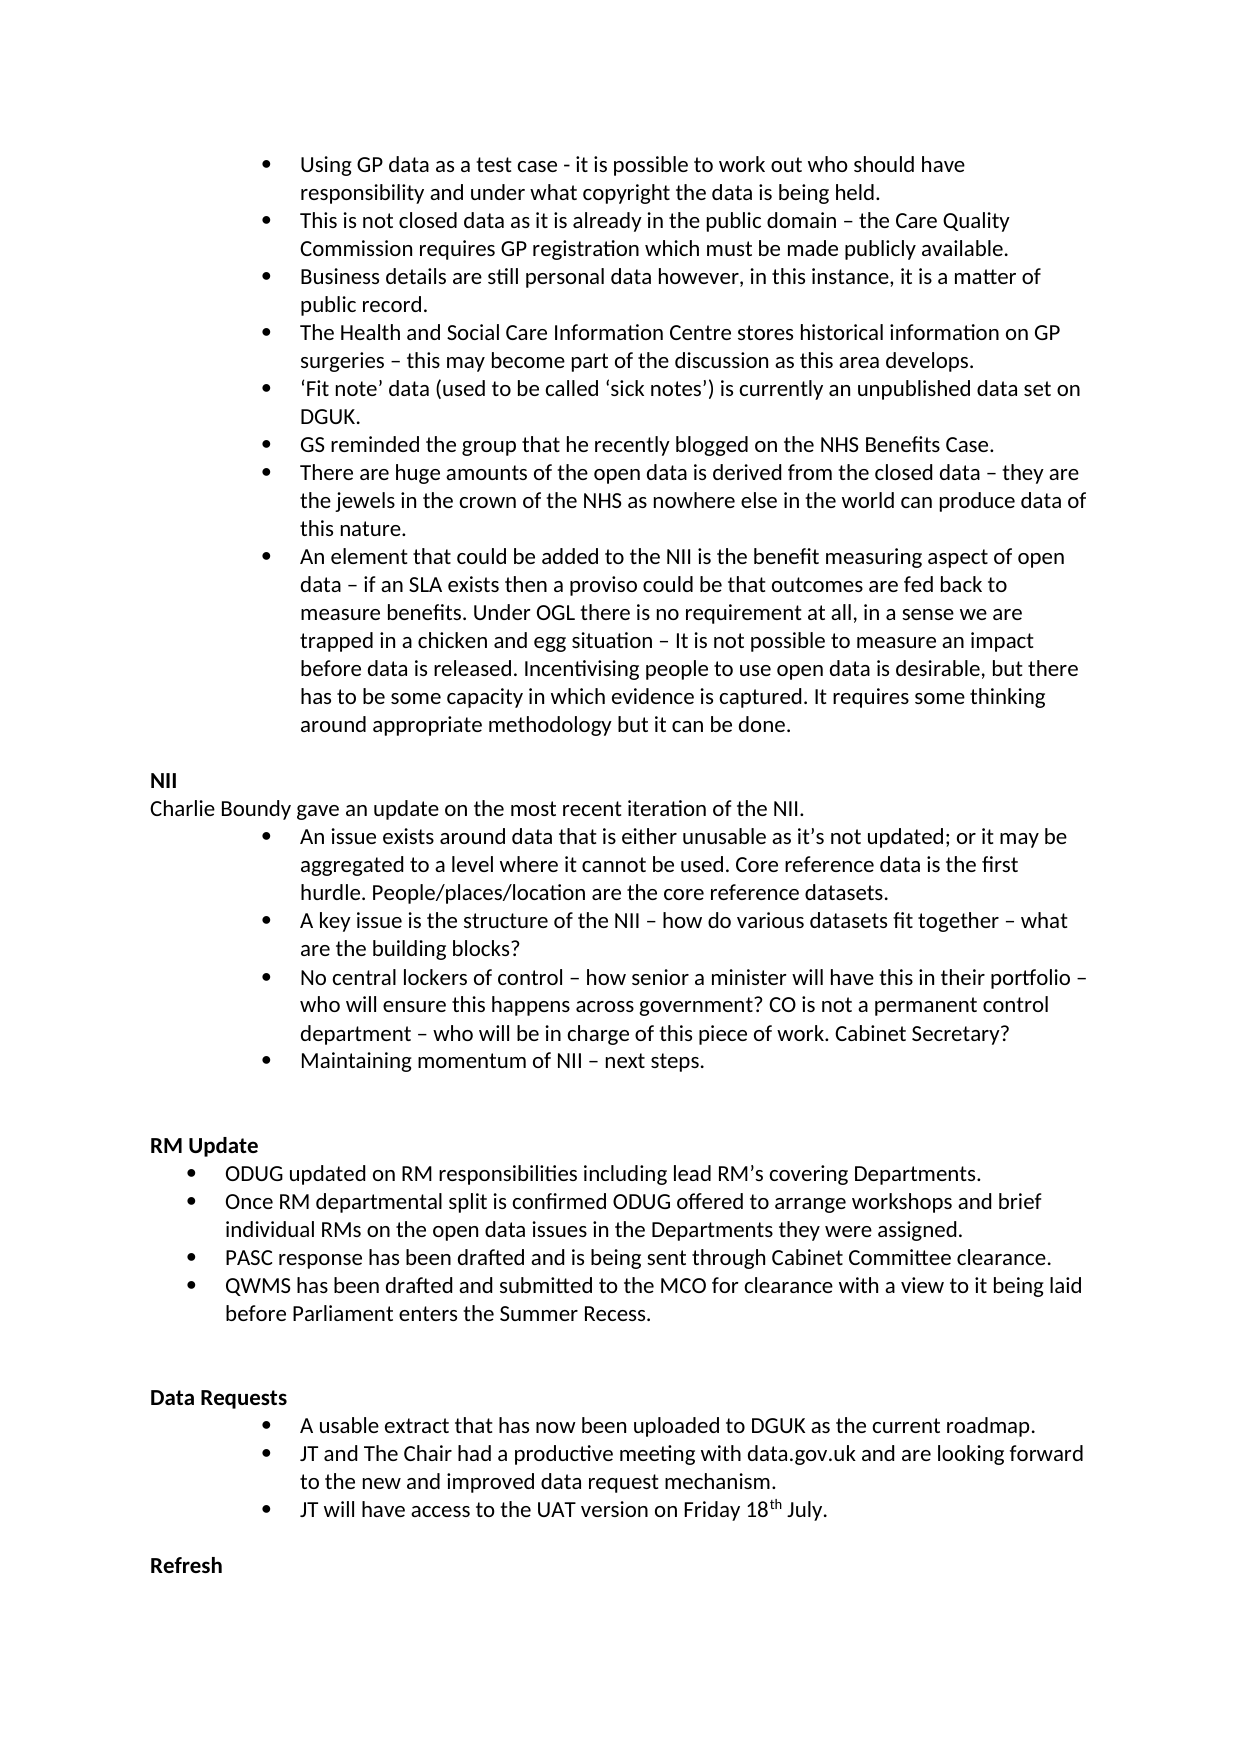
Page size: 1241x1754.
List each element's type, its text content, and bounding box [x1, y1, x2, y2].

list There are huge amounts of the open data is derived from the closed data – they are the jewels in the crown of the NHS as nowhere else in the world can produce data of this nature. [262, 458, 1090, 542]
list A usable extract that has now been uploaded to DGUK as the current roadmap. [262, 1411, 1090, 1439]
list This is not closed data as it is already in the public domain – the Care Quality Commission requires GP registration which must be made publicly available. [262, 206, 1090, 262]
text Charlie Boundy gave an update on the most recent iteration of the NII. [150, 794, 1090, 822]
list JT and The Chair had a productive meeting with data.gov.uk and are looking forward to the new and improved data request mechanism. [262, 1439, 1090, 1495]
list The Health and Social Care Information Centre stores historical information on GP surgeries – this may become part of the discussion as this area develops. [262, 318, 1090, 374]
list An issue exists around data that is either unusable as it’s not updated; or it may be aggregated to a level where it cannot be used. Core reference data is the first hurdle. People/places/location are the core reference datasets. [262, 822, 1090, 907]
list A key issue is the structure of the NII – how do various datasets fit together – what are the building blocks? [262, 907, 1090, 963]
list Business details are still personal data however, in this instance, it is a matter of public record. [262, 262, 1090, 318]
list JT will have access to the UAT version on Friday 18th July. [262, 1495, 1090, 1523]
list ODUG updated on RM responsibilities including lead RM’s covering Departments. [187, 1159, 1090, 1187]
list An element that could be added to the NII is the benefit measuring aspect of open data – if an SLA exists then a proviso could be that outcomes are fed back to measure benefits. Under OGL there is no requirement at all, in a sense we are trapped in a chicken and egg situation – It is not possible to measure an impact before data is released. Incentivising people to use open data is desirable, but there has to be some capacity in which evidence is captured. It requires some thinking around appropriate methodology but it can be done. [262, 542, 1090, 738]
list Using GP data as a test case - it is possible to work out who should have responsibility and under what copyright the data is being held. [262, 150, 1090, 206]
list QWMS has been drafted and submitted to the MCO for clearance with a view to it being laid before Parliament enters the Summer Recess. [187, 1271, 1090, 1327]
list PASC response has been drafted and is being sent through Cabinet Committee clearance. [187, 1243, 1090, 1271]
list No central lockers of control – how senior a minister will have this in their portfolio – who will ensure this happens across government? CO is not a permanent control department – who will be in charge of this piece of work. Cabinet Secretary? [262, 963, 1090, 1047]
text Refresh [150, 1551, 1090, 1579]
text RM Update [150, 1131, 1090, 1159]
text NII [150, 766, 1090, 794]
list ‘Fit note’ data (used to be called ‘sick notes’) is currently an unpublished data set on DGUK. [262, 374, 1090, 430]
text Data Requests [150, 1383, 1090, 1411]
list Once RM departmental split is confirmed ODUG offered to arrange workshops and brief individual RMs on the open data issues in the Departments they were assigned. [187, 1187, 1090, 1243]
list Maintaining momentum of NII – next steps. [262, 1047, 1090, 1075]
list GS reminded the group that he recently blogged on the NHS Benefits Case. [262, 430, 1090, 458]
